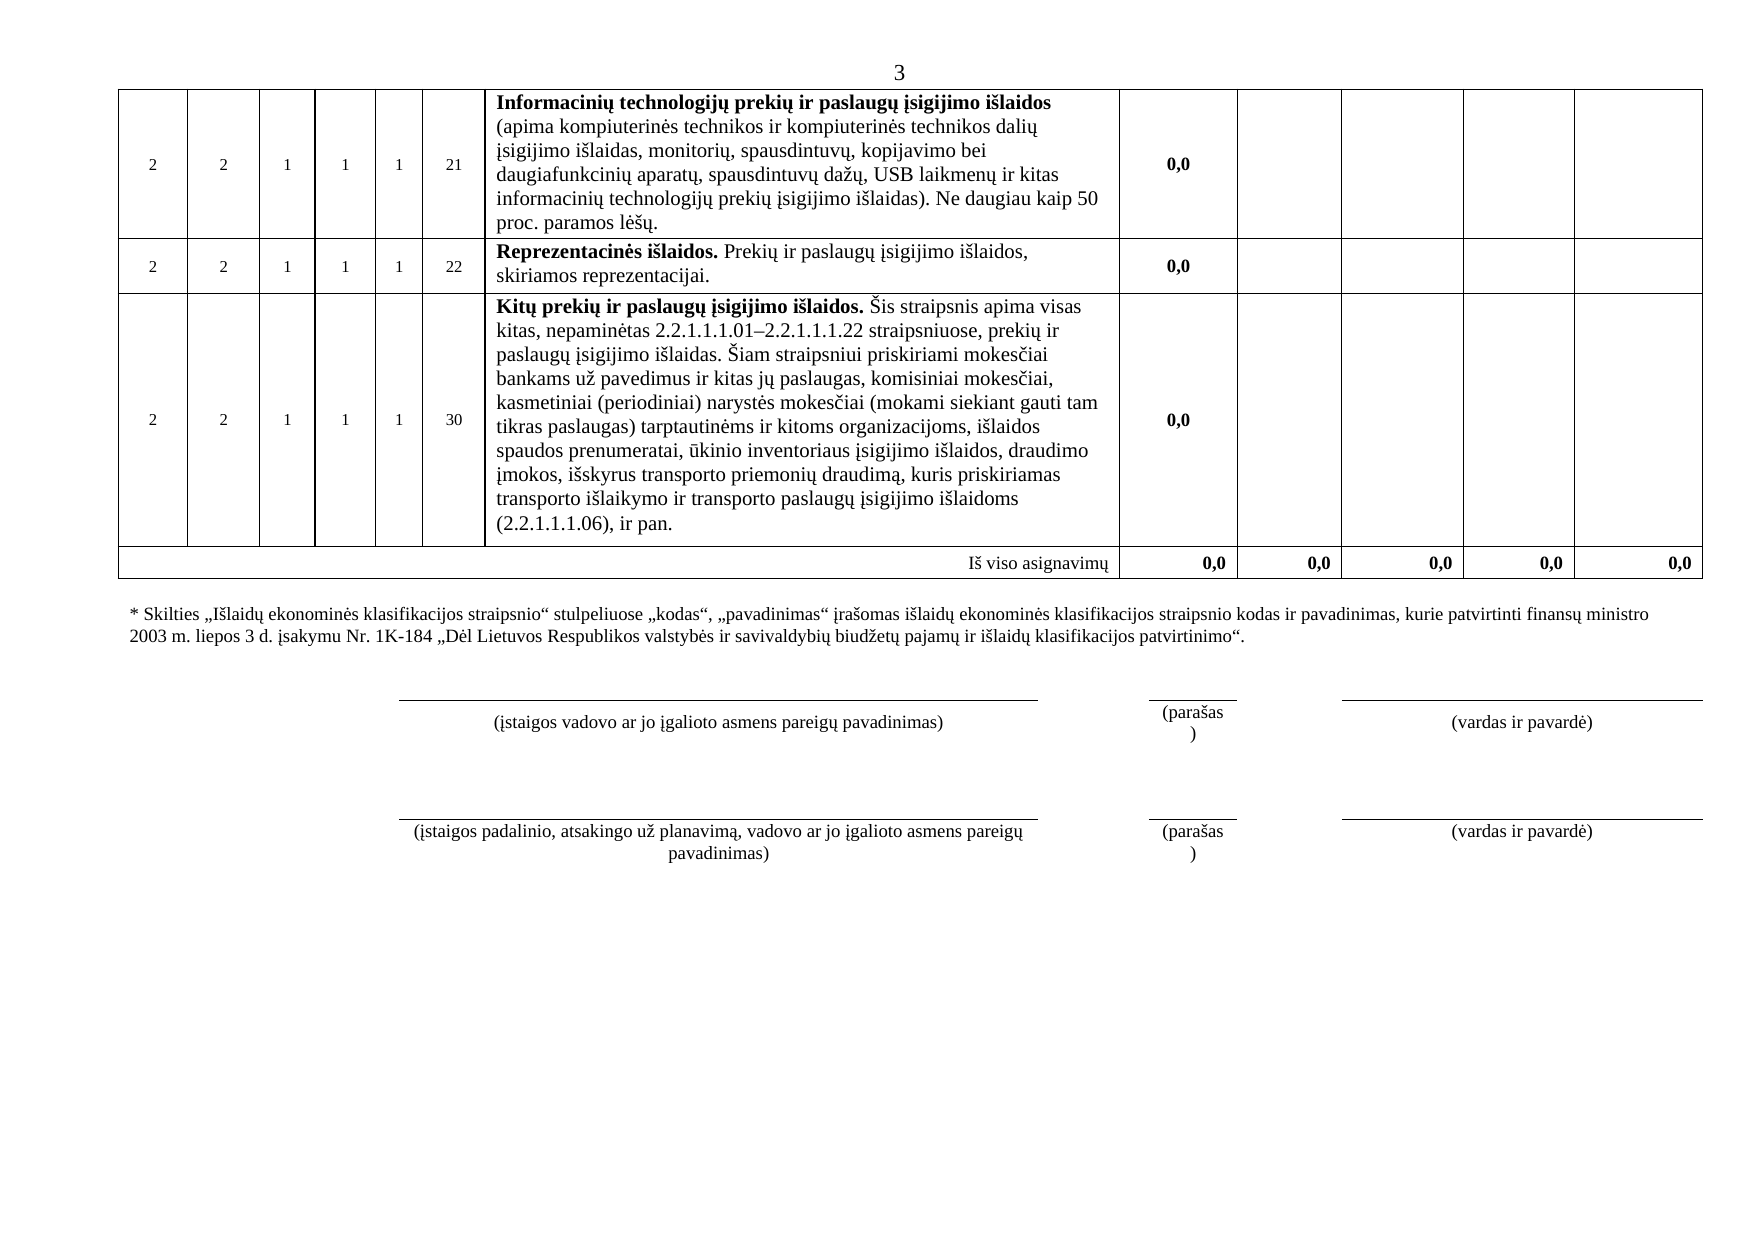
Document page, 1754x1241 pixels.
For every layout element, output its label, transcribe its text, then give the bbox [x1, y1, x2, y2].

table_cell [1038, 776, 1149, 819]
table_cell 0,0 [1120, 294, 1237, 546]
table_cell [1464, 579, 1574, 603]
table_cell [563, 579, 595, 603]
table_cell Kitų prekių ir paslaugų įsigijimo išlaidos. Šis straipsnis apima visas kitas, nepaminėtas 2.2.1.1.1.01–2.2.1.1.1.22 straipsniuose, prekių ir paslaugų įsigijimo išlaidas. Šiam straipsniui priskiriami mokesčiai bankams už pavedimus ir kitas jų paslaugas, komisiniai mokesčiai, kasmetiniai (periodiniai) narystės mokesčiai (mokami siekiant gauti tam tikras paslaugas) tarptautinėms ir kitoms organizacijoms, išlaidos spaudos prenumeratai, ūkinio inventoriaus įsigijimo išlaidos, draudimo įmokos, išskyrus transporto priemonių draudimą, kuris priskiriamas transporto išlaikymo ir transporto paslaugų įsigijimo išlaidoms (2.2.1.1.1.06), ir pan. [486, 294, 1119, 546]
table_cell 0,0 [1238, 547, 1341, 578]
table_cell [1342, 579, 1463, 603]
table_cell [1342, 90, 1463, 238]
table_cell 1 [376, 294, 422, 546]
table_cell [1575, 239, 1702, 293]
table_cell [1149, 744, 1237, 776]
table_cell 1 [260, 294, 314, 546]
table_cell [1574, 657, 1703, 699]
table_cell Informacinių technologijų prekių ir paslaugų įsigijimo išlaidos (apima kompiuterinės technikos ir kompiuterinės technikos dalių įsigijimo išlaidas, monitorių, spausdintuvų, kopijavimo bei daugiafunkcinių aparatų, spausdintuvų dažų, USB laikmenų ir kitas informacinių technologijų prekių įsigijimo išlaidas). Ne daugiau kaip 50 proc. paramos lėšų. [486, 90, 1119, 238]
table_cell [399, 776, 1038, 819]
table_cell 2 [188, 90, 259, 238]
table_cell 0,0 [1120, 239, 1237, 293]
table_cell 0,0 [1575, 547, 1702, 578]
table_cell [1237, 776, 1342, 819]
table_cell [529, 579, 562, 603]
table_cell 22 [423, 239, 484, 293]
table_cell [876, 579, 1120, 603]
table_cell [635, 579, 876, 603]
table_cell [1464, 90, 1574, 238]
table_cell [118, 657, 399, 699]
table_cell [1574, 744, 1703, 776]
table_cell [595, 579, 634, 603]
table_cell [118, 579, 462, 603]
table_cell [1238, 90, 1341, 238]
table_cell 1 [260, 90, 314, 238]
table_cell [1038, 744, 1149, 776]
table_cell [1238, 239, 1341, 293]
table_cell [1464, 294, 1574, 546]
table_cell [399, 657, 1038, 699]
table_cell [462, 579, 497, 603]
table_cell [1237, 579, 1342, 603]
table_cell [1238, 294, 1341, 546]
table_cell [118, 819, 399, 879]
table_cell [635, 744, 876, 776]
table_cell [1038, 700, 1149, 744]
table_cell [1237, 700, 1342, 744]
table_cell [118, 776, 399, 819]
table_cell 0,0 [1342, 547, 1463, 578]
table_cell [595, 744, 634, 776]
table_cell 2 [188, 294, 259, 546]
table_cell (parašas) [1149, 701, 1237, 744]
table_cell [1237, 819, 1342, 879]
table_cell [1120, 579, 1237, 603]
table_cell [1342, 239, 1463, 293]
table_cell 2 [119, 294, 187, 546]
table_cell Reprezentacinės išlaidos. Prekių ir paslaugų įsigijimo išlaidos, skiriamos reprezentacijai. [486, 239, 1119, 293]
table_cell (įstaigos padalinio, atsakingo už planavimą, vadovo ar jo įgalioto asmens pareigų pavadinimas) [399, 820, 1038, 879]
table_cell [118, 744, 399, 776]
table_cell 0,0 [1464, 547, 1574, 578]
table_cell [1575, 294, 1702, 546]
table_cell [1038, 819, 1149, 879]
table_cell 1 [316, 239, 375, 293]
table_cell 2 [119, 90, 187, 238]
table_cell [1342, 744, 1574, 776]
table_cell 1 [260, 239, 314, 293]
table_cell 0,0 [1120, 90, 1237, 238]
table_cell [1464, 657, 1574, 699]
table_cell [1575, 90, 1702, 238]
table_cell 0,0 [1120, 547, 1237, 578]
table_cell 1 [376, 90, 422, 238]
table_cell [529, 744, 562, 776]
table_cell 2 [119, 239, 187, 293]
table_cell [1433, 657, 1463, 699]
table_cell * Skilties „Išlaidų ekonominės klasifikacijos straipsnio“ stulpeliuose „kodas“, „pavadinimas“ įrašomas išlaidų ekonominės klasifikacijos straipsnio kodas ir pavadinimas, kurie patvirtinti finansų ministro 2003 m. liepos 3 d. įsakymu Nr. 1K-184 „Dėl Lietuvos Respublikos valstybės ir savivaldybių biudžetų pajamų ir išlaidų klasifikacijos patvirtinimo“. [118, 603, 1703, 657]
table_cell (vardas ir pavardė) [1342, 701, 1703, 744]
table_cell [1149, 657, 1237, 699]
table_cell [1417, 657, 1433, 699]
table_cell [1342, 657, 1417, 699]
table_cell (įstaigos vadovo ar jo įgalioto asmens pareigų pavadinimas) [399, 701, 1038, 744]
table_cell [1342, 294, 1463, 546]
table_cell (vardas ir pavardė) [1342, 820, 1703, 879]
table_cell [1464, 239, 1574, 293]
table_cell [1237, 657, 1342, 699]
table_cell [399, 744, 497, 776]
table_cell Iš viso asignavimų [119, 547, 1119, 578]
table_cell [497, 744, 529, 776]
table_cell [1574, 579, 1703, 603]
table_cell [1237, 744, 1342, 776]
table_cell 2 [188, 239, 259, 293]
table_cell [563, 744, 595, 776]
table_cell [118, 700, 399, 744]
table_cell 1 [376, 239, 422, 293]
table_cell [1149, 776, 1237, 819]
table_cell [1342, 776, 1703, 819]
table_cell [497, 579, 529, 603]
table_cell 1 [316, 90, 375, 238]
table_cell [1038, 657, 1149, 699]
table_cell 21 [423, 90, 484, 238]
table_cell (parašas) [1149, 820, 1237, 879]
table_cell [876, 744, 1038, 776]
table_cell 30 [423, 294, 484, 546]
table_cell 1 [316, 294, 375, 546]
